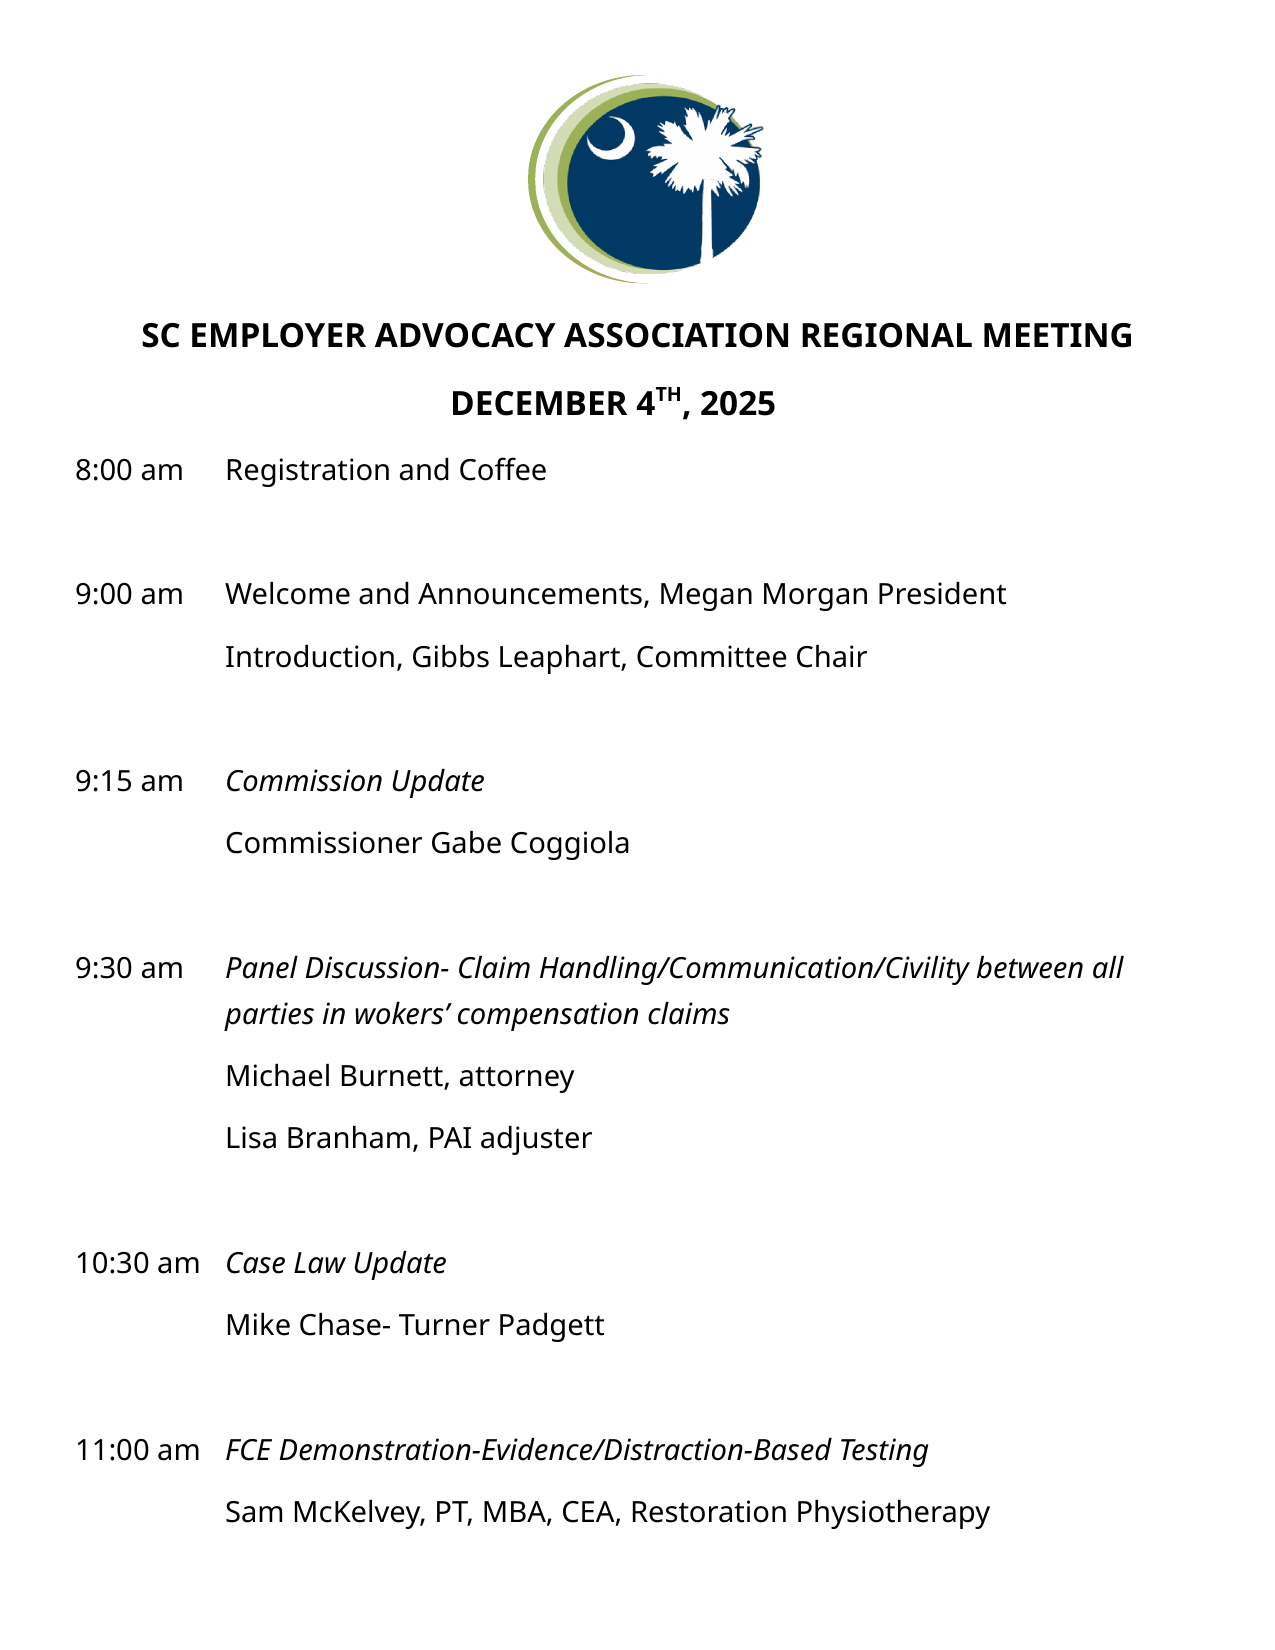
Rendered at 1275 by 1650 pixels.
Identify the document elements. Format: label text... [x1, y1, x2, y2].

text Commissioner Gabe Coggiola [150, 823, 1200, 862]
text 10:30 am Case Law Update [75, 1242, 1200, 1282]
text Introduction, Gibbs Leaphart, Committee Chair [75, 636, 1200, 676]
text 9:00 am Welcome and Announcements, Megan Morgan President [75, 574, 1200, 613]
text Michael Burnett, attorney [75, 1055, 1200, 1095]
text SC EMPLOYER ADVOCACY ASSOCIATION REGIONAL MEETING [75, 311, 1200, 357]
text DECEMBER 4TH, 2025 [75, 380, 1200, 426]
text 8:00 am Registration and Coffee [75, 449, 1200, 489]
text Sam McKelvey, PT, MBA, CEA, Restoration Physiotherapy [75, 1491, 1200, 1531]
text 11:00 am FCE Demonstration-Evidence/Distraction-Based Testing [75, 1429, 1200, 1469]
text 9:15 am Commission Update [75, 761, 1200, 800]
text Lisa Branham, PAI adjuster [75, 1118, 1200, 1157]
text Mike Chase- Turner Padgett [75, 1304, 1200, 1344]
text 9:30 am Panel Discussion- Claim Handling/Communication/Civility between all parties in wokers’ compensation claims [75, 947, 1200, 1033]
